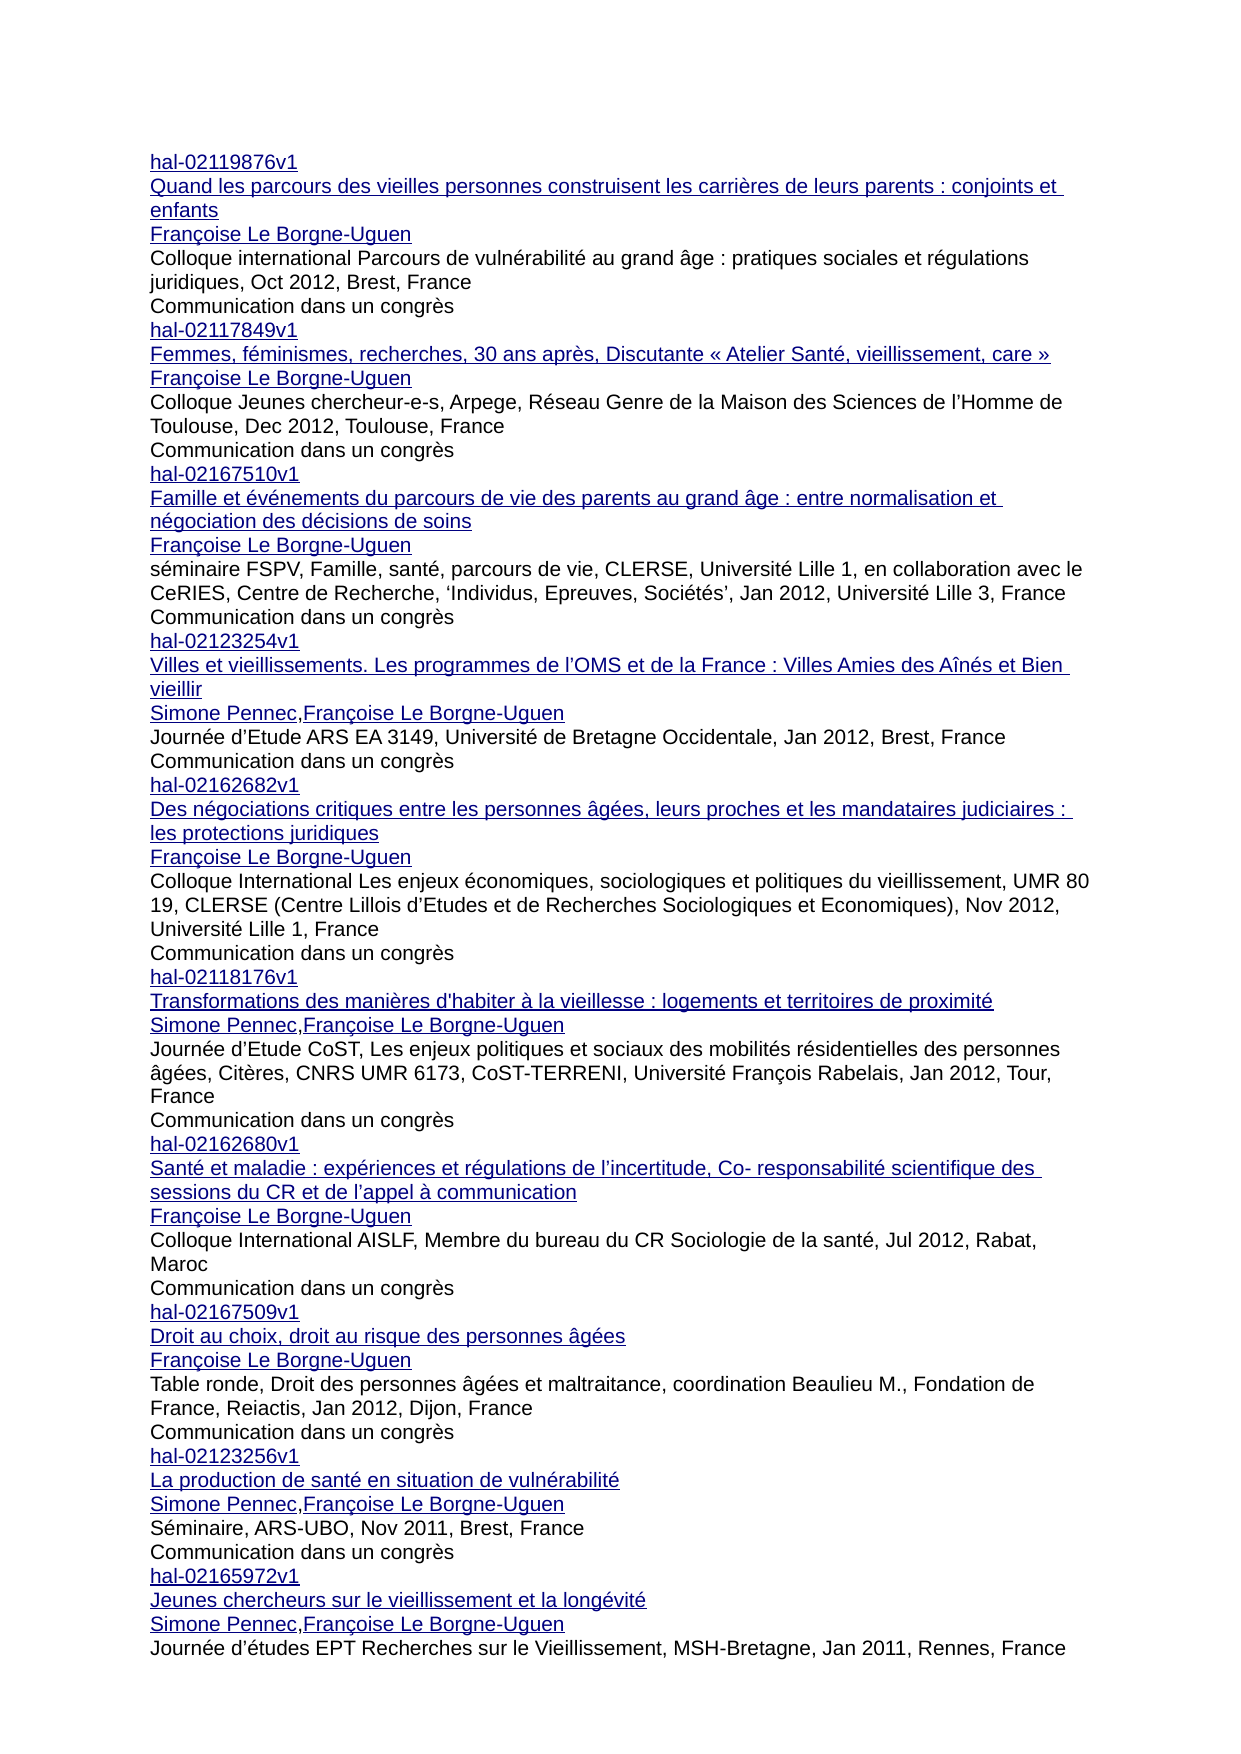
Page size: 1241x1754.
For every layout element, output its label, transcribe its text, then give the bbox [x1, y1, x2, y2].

table_cell La production de santé en situation de vulnérabilité Simone Pennec,Françoise Le Borgne-Uguen Séminaire, ARS-UBO, Nov 2011, Brest, France Communication dans un congrès hal-02165972v1 [150, 1468, 1090, 1587]
table_cell Femmes, féminismes, recherches, 30 ans après, Discutante « Atelier Santé, vieillissement, care » Françoise Le Borgne-Uguen Colloque Jeunes chercheur-e-s, Arpege, Réseau Genre de la Maison des Sciences de l’Homme de Toulouse, Dec 2012, Toulouse, France Communication dans un congrès hal-02167510v1 [150, 342, 1090, 485]
table_cell Quand les parcours des vieilles personnes construisent les carrières de leurs parents : conjoints et enfants Françoise Le Borgne-Uguen Colloque international Parcours de vulnérabilité au grand âge : pratiques sociales et régulations juridiques, Oct 2012, Brest, France Communication dans un congrès hal-02117849v1 [150, 174, 1090, 342]
table_cell Droit au choix, droit au risque des personnes âgées Françoise Le Borgne-Uguen Table ronde, Droit des personnes âgées et maltraitance, coordination Beaulieu M., Fondation de France, Reiactis, Jan 2012, Dijon, France Communication dans un congrès hal-02123256v1 [150, 1324, 1090, 1468]
table_cell Villes et vieillissements. Les programmes de l’OMS et de la France : Villes Amies des Aînés et Bien vieillir Simone Pennec,Françoise Le Borgne-Uguen Journée d’Etude ARS EA 3149, Université de Bretagne Occidentale, Jan 2012, Brest, France Communication dans un congrès hal-02162682v1 [150, 653, 1090, 797]
table_cell Des négociations critiques entre les personnes âgées, leurs proches et les mandataires judiciaires : les protections juridiques Françoise Le Borgne-Uguen Colloque International Les enjeux économiques, sociologiques et politiques du vieillissement, UMR 80 19, CLERSE (Centre Lillois d’Etudes et de Recherches Sociologiques et Economiques), Nov 2012, Université Lille 1, France Communication dans un congrès hal-02118176v1 [150, 797, 1090, 988]
table_cell Transformations des manières d'habiter à la vieillesse : logements et territoires de proximité Simone Pennec,Françoise Le Borgne-Uguen Journée d’Etude CoST, Les enjeux politiques et sociaux des mobilités résidentielles des personnes âgées, Citères, CNRS UMR 6173, CoST-TERRENI, Université François Rabelais, Jan 2012, Tour, France Communication dans un congrès hal-02162680v1 [150, 989, 1090, 1156]
table_cell Jeunes chercheurs sur le vieillissement et la longévité Simone Pennec,Françoise Le Borgne-Uguen Journée d’études EPT Recherches sur le Vieillissement, MSH-Bretagne, Jan 2011, Rennes, France [150, 1588, 1090, 1659]
table_cell hal-02119876v1 [150, 150, 1090, 174]
table_cell Santé et maladie : expériences et régulations de l’incertitude, Co- responsabilité scientifique des sessions du CR et de l’appel à communication Françoise Le Borgne-Uguen Colloque International AISLF, Membre du bureau du CR Sociologie de la santé, Jul 2012, Rabat, Maroc Communication dans un congrès hal-02167509v1 [150, 1156, 1090, 1324]
table_cell Famille et événements du parcours de vie des parents au grand âge : entre normalisation et négociation des décisions de soins Françoise Le Borgne-Uguen séminaire FSPV, Famille, santé, parcours de vie, CLERSE, Université Lille 1, en collaboration avec le CeRIES, Centre de Recherche, ‘Individus, Epreuves, Sociétés’, Jan 2012, Université Lille 3, France Communication dans un congrès hal-02123254v1 [150, 485, 1090, 653]
